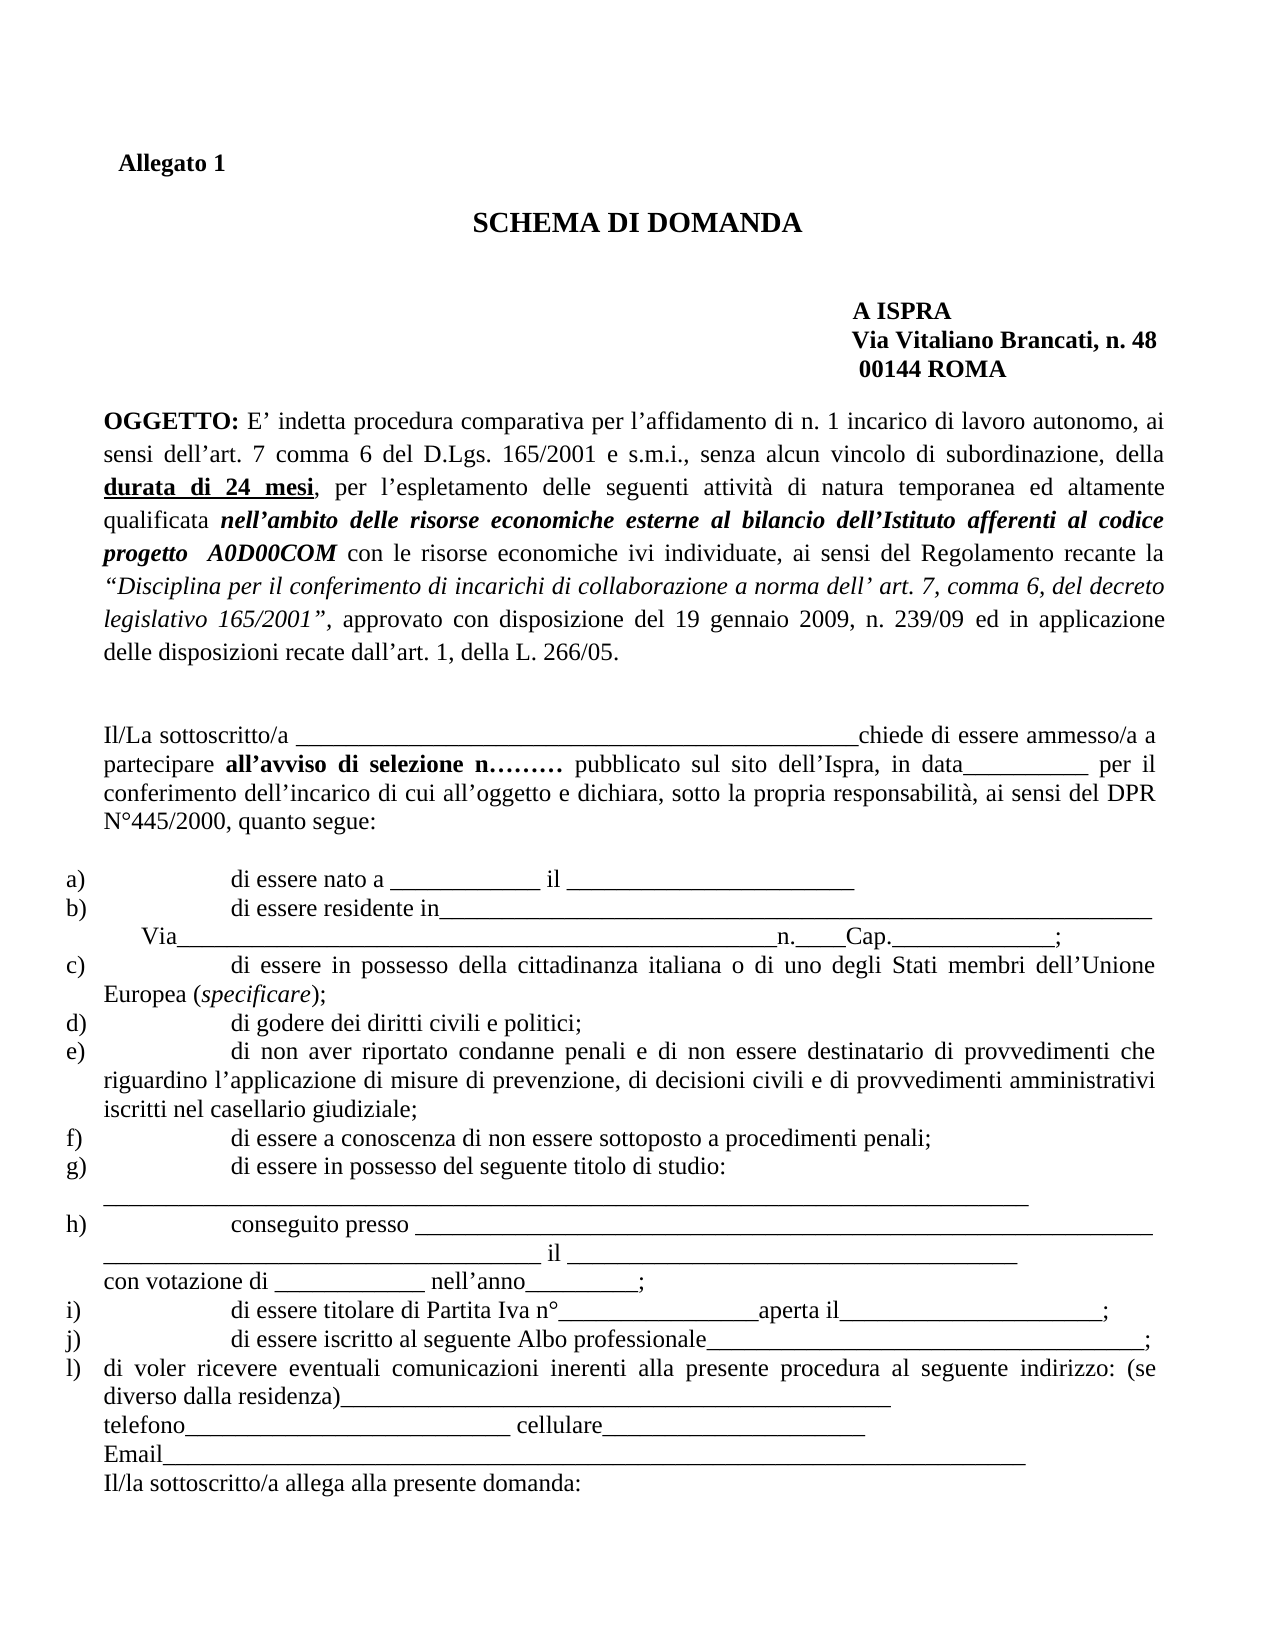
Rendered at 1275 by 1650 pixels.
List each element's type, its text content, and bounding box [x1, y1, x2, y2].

text 00144 ROMA [634, 354, 1157, 382]
text Email_____________________________________________________________________ [103, 1439, 1157, 1468]
text Via Vitaliano Brancati, n. 48 [118, 325, 1157, 354]
list di essere iscritto al seguente Albo professionale___________________________________; [66, 1324, 1157, 1353]
list OGGETTO: E’ indetta procedura comparativa per l’affidamento di n. 1 incarico di lavoro autonomo, ai sensi dell’art. 7 comma 6 del D.Lgs. 165/2001 e s.m.i., senza alcun vincolo di subordinazione, della durata di 24 mesi, per l’espletamento delle seguenti attività di natura temporanea ed altamente qualificata nell’ambito delle risorse economiche esterne al bilancio dell’Istituto afferenti al codice progetto A0D00COM con le risorse economiche ivi individuate, ai sensi del Regolamento recante la “Disciplina per il conferimento di incarichi di collaborazione a norma dell’ art. 7, comma 6, del decreto legislativo 165/2001”, approvato con disposizione del 19 gennaio 2009, n. 239/09 ed in applicazione delle disposizioni recate dall’art. 1, della L. 266/05. [103, 406, 1165, 666]
list ___________________________________ il ____________________________________ [103, 1238, 1157, 1266]
text telefono__________________________ cellulare_____________________ [103, 1410, 1157, 1439]
text Via________________________________________________n.____Cap._____________; [103, 921, 1157, 950]
list di non aver riportato condanne penali e di non essere destinatario di provvedimenti che riguardino l’applicazione di misure di prevenzione, di decisioni civili e di provvedimenti amministrativi iscritti nel casellario giudiziale; [66, 1036, 1157, 1123]
list di godere dei diritti civili e politici; [66, 1008, 1157, 1036]
list di essere a conoscenza di non essere sottoposto a procedimenti penali; [66, 1123, 1157, 1151]
list con votazione di ____________ nell’anno_________; [103, 1266, 1157, 1295]
text l) di voler ricevere eventuali comunicazioni inerenti alla presente procedura al seguente indirizzo: (se diverso dalla residenza)____________________________________________ [66, 1353, 1157, 1410]
list di essere in possesso del seguente titolo di studio: [66, 1151, 1157, 1180]
text Allegato 1 [118, 148, 1157, 176]
text SCHEMA DI DOMANDA [118, 205, 1157, 239]
list di essere residente in_________________________________________________________ [66, 893, 1157, 921]
list di essere nato a ____________ il _______________________ [66, 864, 1157, 893]
list di essere in possesso della cittadinanza italiana o di uno degli Stati membri dell’Unione Europea (specificare); [66, 950, 1157, 1008]
list __________________________________________________________________________ [103, 1180, 1157, 1209]
list conseguito presso ___________________________________________________________ [66, 1209, 1157, 1238]
text Il/la sottoscritto/a allega alla presente domanda: [103, 1468, 1157, 1496]
text A ISPRA [561, 296, 1157, 325]
text Il/La sottoscritto/a _____________________________________________chiede di essere ammesso/a a partecipare all’avviso di selezione n……… pubblicato sul sito dell’Ispra, in data__________ per il conferimento dell’incarico di cui all’oggetto e dichiara, sotto la propria responsabilità, ai sensi del DPR N°445/2000, quanto segue: [103, 720, 1157, 835]
list di essere titolare di Partita Iva n°________________aperta il_____________________; [66, 1295, 1157, 1324]
